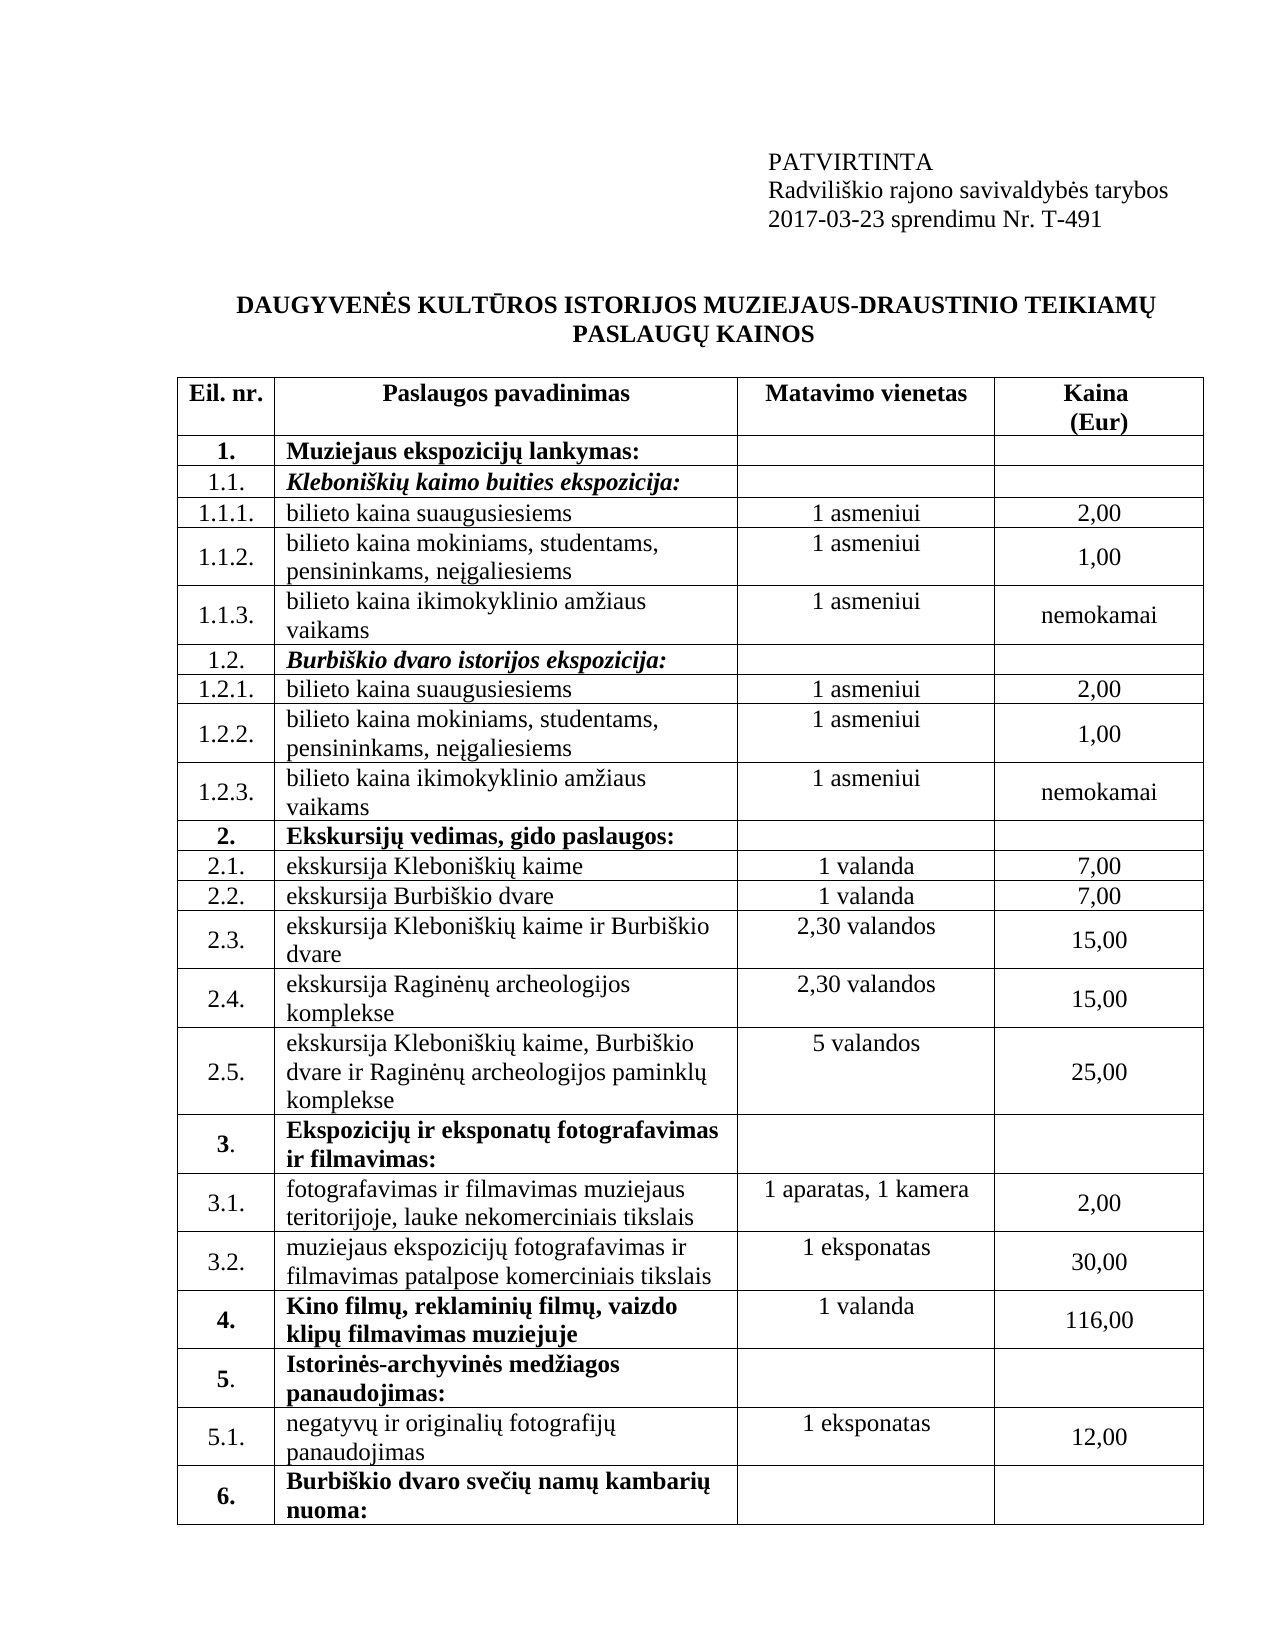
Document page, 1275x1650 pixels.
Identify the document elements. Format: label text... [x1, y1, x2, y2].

table_cell 1 valanda [738, 851, 994, 880]
table_cell Kleboniškių kaimo buities ekspozicija: [275, 466, 737, 497]
table_cell Ekspozicijų ir eksponatų fotografavimas ir filmavimas: [275, 1115, 737, 1173]
table_cell fotografavimas ir filmavimas muziejaus teritorijoje, lauke nekomerciniais tikslais [275, 1174, 737, 1231]
table_cell [738, 1115, 994, 1173]
table_cell 1,00 [995, 528, 1203, 585]
table_cell 25,00 [995, 1028, 1203, 1114]
table_cell 2,30 valandos [738, 911, 994, 968]
table_cell 1.2.1. [178, 675, 274, 703]
table_cell 15,00 [995, 969, 1203, 1027]
table_header Kaina (Eur) [995, 378, 1203, 435]
table_cell [738, 466, 994, 497]
table_cell 3.2. [178, 1232, 274, 1290]
table_cell bilieto kaina mokiniams, studentams, pensininkams, neįgaliesiems [275, 704, 737, 762]
table_cell ekskursija Kleboniškių kaime [275, 851, 737, 880]
table_cell 12,00 [995, 1408, 1203, 1465]
table_cell 1 asmeniui [738, 528, 994, 585]
table_cell 1.1. [178, 466, 274, 497]
table_cell bilieto kaina ikimokyklinio amžiaus vaikams [275, 586, 737, 644]
table_cell 2. [178, 821, 274, 850]
table_cell negatyvų ir originalių fotografijų panaudojimas [275, 1408, 737, 1465]
table_cell [738, 1466, 994, 1524]
table_cell [995, 821, 1203, 850]
table_cell ekskursija Raginėnų archeologijos komplekse [275, 969, 737, 1027]
text PATVIRTINTA [768, 147, 1216, 176]
table_cell 1.1.1. [178, 498, 274, 527]
table_cell 7,00 [995, 851, 1203, 880]
table_cell 2.2. [178, 881, 274, 910]
table_cell 2,00 [995, 498, 1203, 527]
table_cell 1 asmeniui [738, 675, 994, 703]
table_cell [738, 821, 994, 850]
table_cell 1 valanda [738, 881, 994, 910]
table_cell 1,00 [995, 704, 1203, 762]
table_cell Kino filmų, reklaminių filmų, vaizdo klipų filmavimas muziejuje [275, 1291, 737, 1348]
table_header Matavimo vienetas [738, 378, 994, 435]
table_cell 2.5. [178, 1028, 274, 1114]
table_cell 30,00 [995, 1232, 1203, 1290]
table_cell 1.2.2. [178, 704, 274, 762]
table_cell 116,00 [995, 1291, 1203, 1348]
table_cell muziejaus ekspozicijų fotografavimas ir filmavimas patalpose komerciniais tikslais [275, 1232, 737, 1290]
table_cell [995, 436, 1203, 465]
table_cell Burbiškio dvaro svečių namų kambarių nuoma: [275, 1466, 737, 1524]
text 2017-03-23 sprendimu Nr. T-491 [768, 204, 1216, 233]
table_cell 5. [178, 1349, 274, 1407]
table_cell nemokamai [995, 763, 1203, 820]
table_cell 1.1.2. [178, 528, 274, 585]
table_cell Burbiškio dvaro istorijos ekspozicija: [275, 645, 737, 673]
table_cell [995, 1349, 1203, 1407]
table_cell 5.1. [178, 1408, 274, 1465]
table_cell 1 asmeniui [738, 763, 994, 820]
table_cell 1 valanda [738, 1291, 994, 1348]
text DAUGYVENĖS KULTŪROS ISTORIJOS MUZIEJAUS-DRAUSTINIO TEIKIAMŲ PASLAUGŲ KAINOS [177, 291, 1216, 348]
table_header Eil. nr. [178, 378, 274, 435]
table_cell 7,00 [995, 881, 1203, 910]
table_cell 1 asmeniui [738, 704, 994, 762]
table_cell 2.4. [178, 969, 274, 1027]
table_cell Muziejaus ekspozicijų lankymas: [275, 436, 737, 465]
table_cell ekskursija Burbiškio dvare [275, 881, 737, 910]
table_cell bilieto kaina suaugusiesiems [275, 498, 737, 527]
table_cell [738, 1349, 994, 1407]
table_cell 1 asmeniui [738, 586, 994, 644]
table_cell 1.2.3. [178, 763, 274, 820]
text Radviliškio rajono savivaldybės tarybos [768, 176, 1190, 204]
table_cell [738, 645, 994, 673]
table_cell 1 eksponatas [738, 1408, 994, 1465]
table_cell 1. [178, 436, 274, 465]
table_cell [995, 1115, 1203, 1173]
table_cell 5 valandos [738, 1028, 994, 1114]
table_cell 4. [178, 1291, 274, 1348]
table_cell bilieto kaina mokiniams, studentams, pensininkams, neįgaliesiems [275, 528, 737, 585]
table_cell ekskursija Kleboniškių kaime, Burbiškio dvare ir Raginėnų archeologijos paminklų komplekse [275, 1028, 737, 1114]
table_cell 2,00 [995, 675, 1203, 703]
table_cell [995, 645, 1203, 673]
table_cell 2,00 [995, 1174, 1203, 1231]
table_cell Ekskursijų vedimas, gido paslaugos: [275, 821, 737, 850]
table_cell 1 aparatas, 1 kamera [738, 1174, 994, 1231]
table_cell 2,30 valandos [738, 969, 994, 1027]
table_cell 1.1.3. [178, 586, 274, 644]
table_cell 6. [178, 1466, 274, 1524]
table_header Paslaugos pavadinimas [275, 378, 737, 435]
table_cell Istorinės-archyvinės medžiagos panaudojimas: [275, 1349, 737, 1407]
table_cell 2.1. [178, 851, 274, 880]
table_cell 3. [178, 1115, 274, 1173]
table_cell 1.2. [178, 645, 274, 673]
table_cell 15,00 [995, 911, 1203, 968]
table_cell [995, 466, 1203, 497]
table_cell 2.3. [178, 911, 274, 968]
table_cell [995, 1466, 1203, 1524]
table_cell 3.1. [178, 1174, 274, 1231]
table_cell nemokamai [995, 586, 1203, 644]
table_cell 1 asmeniui [738, 498, 994, 527]
table_cell bilieto kaina ikimokyklinio amžiaus vaikams [275, 763, 737, 820]
table_cell bilieto kaina suaugusiesiems [275, 675, 737, 703]
table_cell ekskursija Kleboniškių kaime ir Burbiškio dvare [275, 911, 737, 968]
table_cell 1 eksponatas [738, 1232, 994, 1290]
table_cell [738, 436, 994, 465]
